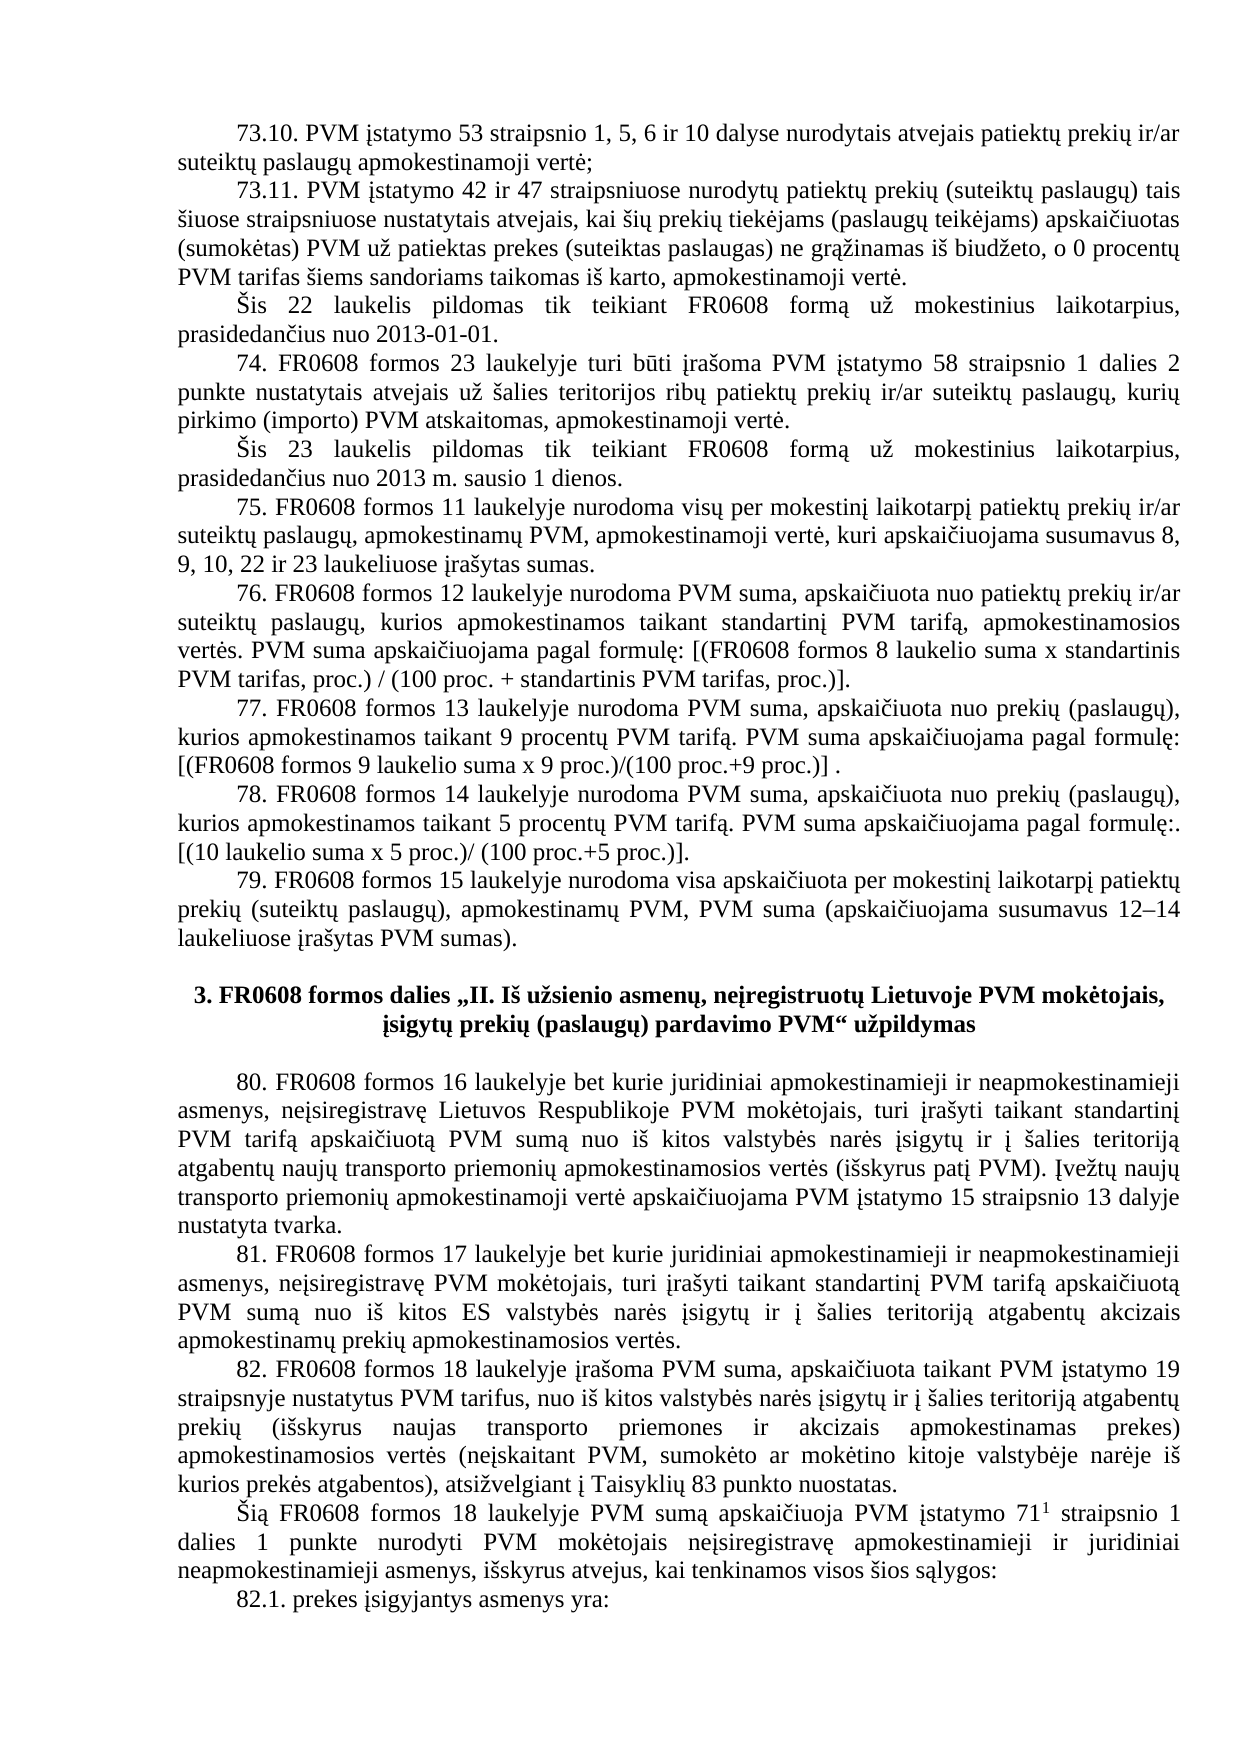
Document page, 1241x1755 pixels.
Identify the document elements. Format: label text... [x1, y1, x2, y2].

text 80. FR0608 formos 16 laukelyje bet kurie juridiniai apmokestinamieji ir neapmokestinamieji asmenys, neįsiregistravę Lietuvos Respublikoje PVM mokėtojais, turi įrašyti taikant standartinį PVM tarifą apskaičiuotą PVM sumą nuo iš kitos valstybės narės įsigytų ir į šalies teritoriją atgabentų naujų transporto priemonių apmokestinamosios vertės (išskyrus patį PVM). Įvežtų naujų transporto priemonių apmokestinamoji vertė apskaičiuojama PVM įstatymo 15 straipsnio 13 dalyje nustatyta tvarka. [177, 1067, 1181, 1239]
text 82. FR0608 formos 18 laukelyje įrašoma PVM suma, apskaičiuota taikant PVM įstatymo 19 straipsnyje nustatytus PVM tarifus, nuo iš kitos valstybės narės įsigytų ir į šalies teritoriją atgabentų prekių (išskyrus naujas transporto priemones ir akcizais apmokestinamas prekes) apmokestinamosios vertės (neįskaitant PVM, sumokėto ar mokėtino kitoje valstybėje narėje iš kurios prekės atgabentos), atsižvelgiant į Taisyklių 83 punkto nuostatas. [177, 1354, 1181, 1498]
text 82.1. prekes įsigyjantys asmenys yra: [177, 1584, 1181, 1613]
text 77. FR0608 formos 13 laukelyje nurodoma PVM suma, apskaičiuota nuo prekių (paslaugų), kurios apmokestinamos taikant 9 procentų PVM tarifą. PVM suma apskaičiuojama pagal formulę: [(FR0608 formos 9 laukelio suma x 9 proc.)/(100 proc.+9 proc.)] . [177, 693, 1181, 779]
text 79. FR0608 formos 15 laukelyje nurodoma visa apskaičiuota per mokestinį laikotarpį patiektų prekių (suteiktų paslaugų), apmokestinamų PVM, PVM suma (apskaičiuojama susumavus 12–14 laukeliuose įrašytas PVM sumas). [177, 866, 1181, 952]
text 81. FR0608 formos 17 laukelyje bet kurie juridiniai apmokestinamieji ir neapmokestinamieji asmenys, neįsiregistravę PVM mokėtojais, turi įrašyti taikant standartinį PVM tarifą apskaičiuotą PVM sumą nuo iš kitos ES valstybės narės įsigytų ir į šalies teritoriją atgabentų akcizais apmokestinamų prekių apmokestinamosios vertės. [177, 1239, 1181, 1354]
text 3. FR0608 formos dalies „II. Iš užsienio asmenų, neįregistruotų Lietuvoje PVM mokėtojais, įsigytų prekių (paslaugų) pardavimo PVM“ užpildymas [177, 981, 1181, 1038]
text Šis 22 laukelis pildomas tik teikiant FR0608 formą už mokestinius laikotarpius, prasidedančius nuo 2013-01-01. [177, 291, 1181, 348]
text Šią FR0608 formos 18 laukelyje PVM sumą apskaičiuoja PVM įstatymo 711 straipsnio 1 dalies 1 punkte nurodyti PVM mokėtojais neįsiregistravę apmokestinamieji ir juridiniai neapmokestinamieji asmenys, išskyrus atvejus, kai tenkinamos visos šios sąlygos: [177, 1498, 1181, 1584]
text 78. FR0608 formos 14 laukelyje nurodoma PVM suma, apskaičiuota nuo prekių (paslaugų), kurios apmokestinamos taikant 5 procentų PVM tarifą. PVM suma apskaičiuojama pagal formulę:. [(10 laukelio suma x 5 proc.)/ (100 proc.+5 proc.)]. [177, 779, 1181, 866]
text 73.10. PVM įstatymo 53 straipsnio 1, 5, 6 ir 10 dalyse nurodytais atvejais patiektų prekių ir/ar suteiktų paslaugų apmokestinamoji vertė; [177, 118, 1181, 176]
text Šis 23 laukelis pildomas tik teikiant FR0608 formą už mokestinius laikotarpius, prasidedančius nuo 2013 m. sausio 1 dienos. [177, 434, 1181, 492]
text 74. FR0608 formos 23 laukelyje turi būti įrašoma PVM įstatymo 58 straipsnio 1 dalies 2 punkte nustatytais atvejais už šalies teritorijos ribų patiektų prekių ir/ar suteiktų paslaugų, kurių pirkimo (importo) PVM atskaitomas, apmokestinamoji vertė. [177, 348, 1181, 434]
text 76. FR0608 formos 12 laukelyje nurodoma PVM suma, apskaičiuota nuo patiektų prekių ir/ar suteiktų paslaugų, kurios apmokestinamos taikant standartinį PVM tarifą, apmokestinamosios vertės. PVM suma apskaičiuojama pagal formulę: [(FR0608 formos 8 laukelio suma x standartinis PVM tarifas, proc.) / (100 proc. + standartinis PVM tarifas, proc.)]. [177, 578, 1181, 693]
text 75. FR0608 formos 11 laukelyje nurodoma visų per mokestinį laikotarpį patiektų prekių ir/ar suteiktų paslaugų, apmokestinamų PVM, apmokestinamoji vertė, kuri apskaičiuojama susumavus 8, 9, 10, 22 ir 23 laukeliuose įrašytas sumas. [177, 492, 1181, 578]
text 73.11. PVM įstatymo 42 ir 47 straipsniuose nurodytų patiektų prekių (suteiktų paslaugų) tais šiuose straipsniuose nustatytais atvejais, kai šių prekių tiekėjams (paslaugų teikėjams) apskaičiuotas (sumokėtas) PVM už patiektas prekes (suteiktas paslaugas) ne grąžinamas iš biudžeto, o 0 procentų PVM tarifas šiems sandoriams taikomas iš karto, apmokestinamoji vertė. [177, 176, 1181, 291]
